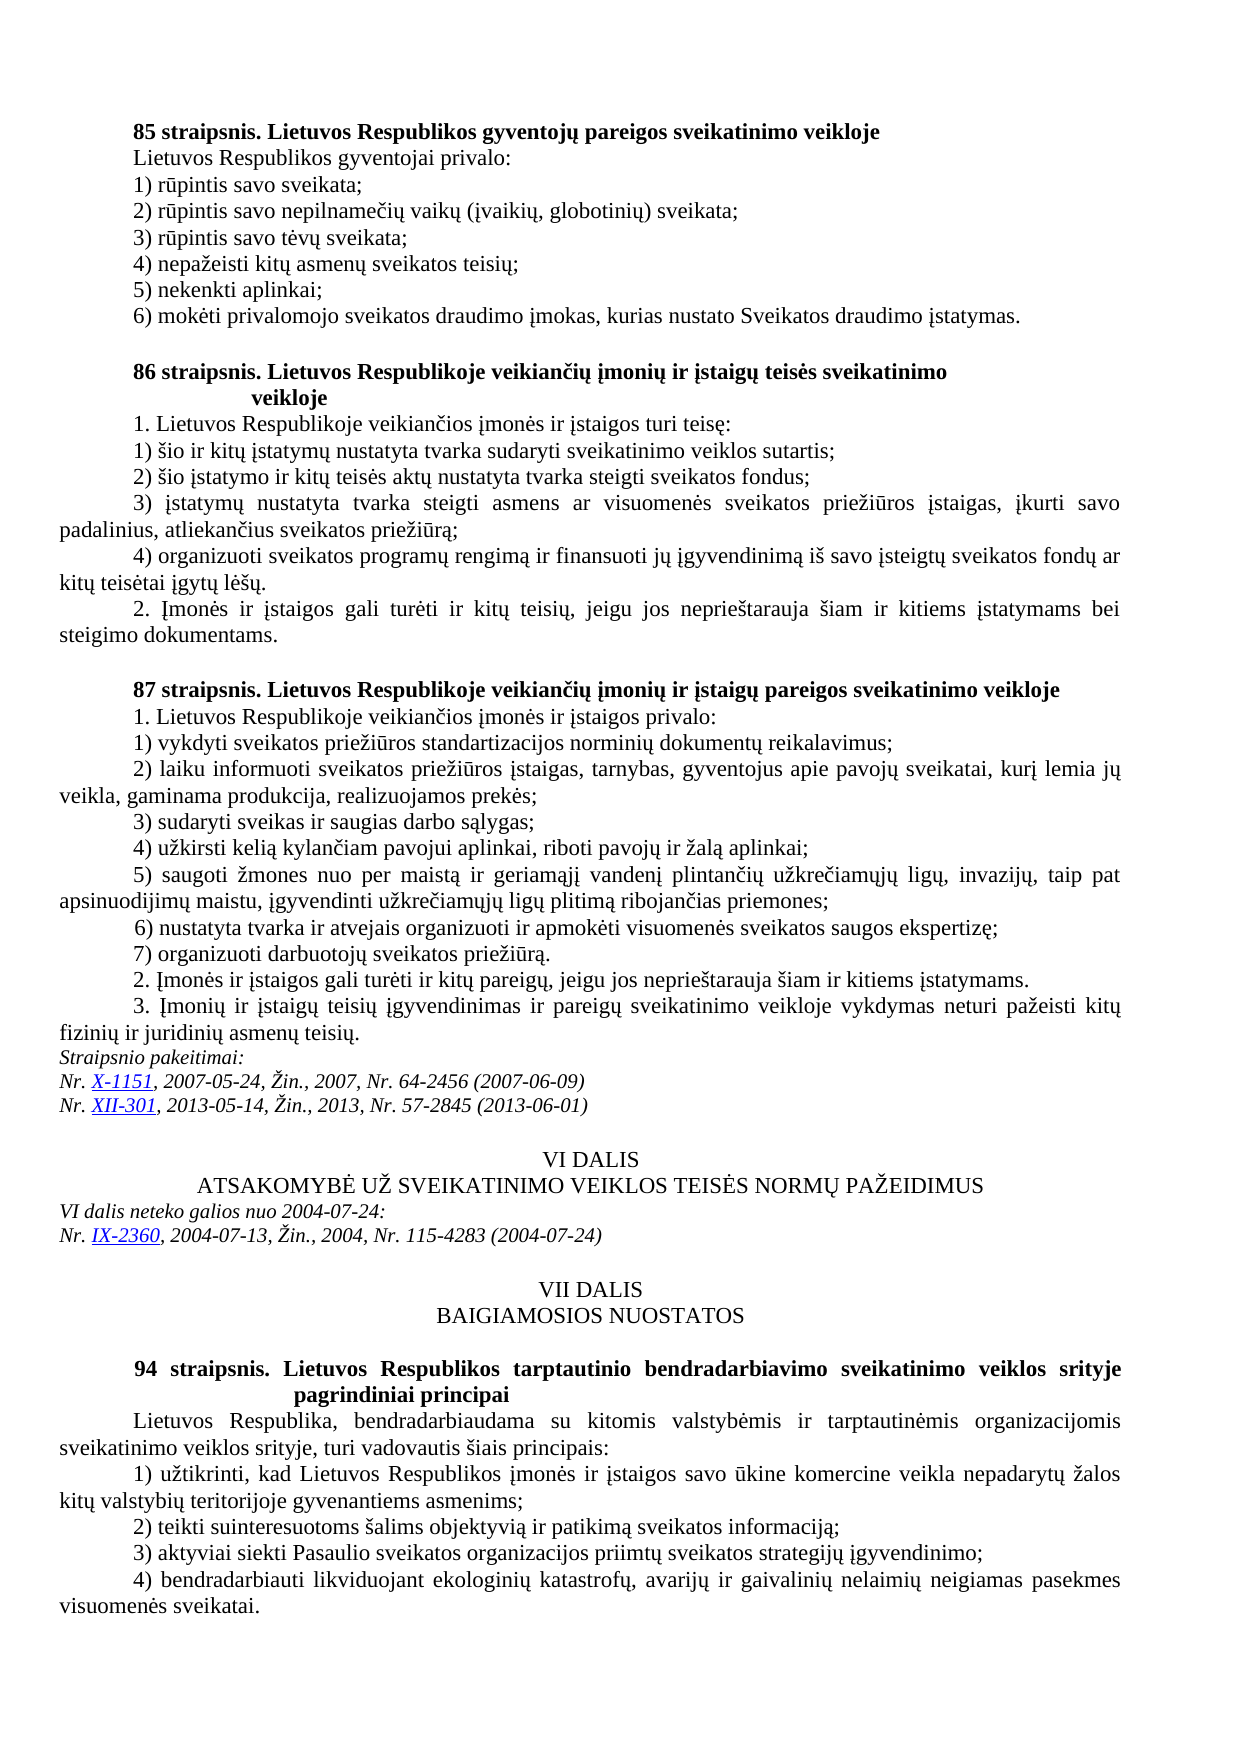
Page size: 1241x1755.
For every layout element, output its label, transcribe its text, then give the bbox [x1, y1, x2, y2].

text 94 straipsnis. Lietuvos Respublikos tarptautinio bendradarbiavimo sveikatinimo veiklos srityje pagrindiniai principai [134, 1355, 1122, 1408]
text Nr. XII-301, 2013-05-14, Žin., 2013, Nr. 57-2845 (2013-06-01) [59, 1093, 1122, 1117]
text Nr. IX-2360, 2004-07-13, Žin., 2004, Nr. 115-4283 (2004-07-24) [59, 1223, 1122, 1247]
text Straipsnio pakeitimai: [59, 1045, 1122, 1069]
text 4) užkirsti kelią kylančiam pavojui aplinkai, riboti pavojų ir žalą aplinkai; [59, 834, 1122, 861]
text 2) laiku informuoti sveikatos priežiūros įstaigas, tarnybas, gyventojus apie pavojų sveikatai, kurį lemia jų veikla, gaminama produkcija, realizuojamos prekės; [59, 755, 1122, 808]
text 1) vykdyti sveikatos priežiūros standartizacijos norminių dokumentų reikalavimus; [59, 729, 1122, 755]
text BAIGIAMOSIOS NUOSTATOS [59, 1302, 1122, 1328]
text 3) sudaryti sveikas ir saugias darbo sąlygas; [59, 808, 1122, 834]
text 4) organizuoti sveikatos programų rengimą ir finansuoti jų įgyvendinimą iš savo įsteigtų sveikatos fondų ar kitų teisėtai įgytų lėšų. [59, 542, 1122, 595]
text VI DALIS [59, 1146, 1122, 1173]
text Lietuvos Respublikos gyventojai privalo: [59, 144, 1122, 171]
text 3) įstatymų nustatyta tvarka steigti asmens ar visuomenės sveikatos priežiūros įstaigas, įkurti savo padalinius, atliekančius sveikatos priežiūrą; [59, 489, 1122, 542]
text 6) nustatyta tvarka ir atvejais organizuoti ir apmokėti visuomenės sveikatos saugos ekspertizę; [59, 913, 1122, 940]
text 6) mokėti privalomojo sveikatos draudimo įmokas, kurias nustato Sveikatos draudimo įstatymas. [59, 303, 1122, 329]
text 86 straipsnis. Lietuvos Respublikoje veikiančių įmonių ir įstaigų teisės sveikatinimo [133, 358, 1122, 384]
text 3) aktyviai siekti Pasaulio sveikatos organizacijos priimtų sveikatos strategijų įgyvendinimo; [59, 1539, 1122, 1566]
text ATSAKOMYBĖ UŽ SVEIKATINIMO VEIKLOS TEISĖS NORMŲ PAŽEIDIMUS [59, 1173, 1122, 1199]
text 4) bendradarbiauti likviduojant ekologinių katastrofų, avarijų ir gaivalinių nelaimių neigiamas pasekmes visuomenės sveikatai. [59, 1566, 1122, 1618]
text 85 straipsnis. Lietuvos Respublikos gyventojų pareigos sveikatinimo veikloje [59, 118, 1122, 144]
text 5) saugoti žmones nuo per maistą ir geriamąjį vandenį plintančių užkrečiamųjų ligų, invazijų, taip pat apsinuodijimų maistu, įgyvendinti užkrečiamųjų ligų plitimą ribojančias priemones; [59, 861, 1122, 913]
text 2) teikti suinteresuotoms šalims objektyvią ir patikimą sveikatos informaciją; [59, 1513, 1122, 1539]
text 2) rūpintis savo nepilnamečių vaikų (įvaikių, globotinių) sveikata; [59, 197, 1122, 223]
text Nr. X-1151, 2007-05-24, Žin., 2007, Nr. 64-2456 (2007-06-09) [59, 1069, 1122, 1093]
text 1. Lietuvos Respublikoje veikiančios įmonės ir įstaigos privalo: [59, 703, 1122, 729]
text veikloje [251, 384, 1122, 410]
text 4) nepažeisti kitų asmenų sveikatos teisių; [59, 250, 1122, 276]
text 1) užtikrinti, kad Lietuvos Respublikos įmonės ir įstaigos savo ūkine komercine veikla nepadarytų žalos kitų valstybių teritorijoje gyvenantiems asmenims; [59, 1460, 1122, 1513]
text 2) šio įstatymo ir kitų teisės aktų nustatyta tvarka steigti sveikatos fondus; [59, 463, 1122, 489]
text 1) rūpintis savo sveikata; [59, 171, 1122, 197]
text 1. Lietuvos Respublikoje veikiančios įmonės ir įstaigos turi teisę: [59, 410, 1122, 437]
text 2. Įmonės ir įstaigos gali turėti ir kitų teisių, jeigu jos neprieštarauja šiam ir kitiems įstatymams bei steigimo dokumentams. [59, 595, 1122, 648]
text 5) nekenkti aplinkai; [59, 276, 1122, 303]
text 87 straipsnis. Lietuvos Respublikoje veikiančių įmonių ir įstaigų pareigos sveikatinimo veikloje [133, 676, 1122, 703]
text 3. Įmonių ir įstaigų teisių įgyvendinimas ir pareigų sveikatinimo veikloje vykdymas neturi pažeisti kitų fizinių ir juridinių asmenų teisių. [59, 993, 1122, 1045]
text Lietuvos Respublika, bendradarbiaudama su kitomis valstybėmis ir tarptautinėmis organizacijomis sveikatinimo veiklos srityje, turi vadovautis šiais principais: [59, 1408, 1122, 1460]
text VI dalis neteko galios nuo 2004-07-24: [59, 1199, 1122, 1223]
text 3) rūpintis savo tėvų sveikata; [59, 223, 1122, 250]
text 7) organizuoti darbuotojų sveikatos priežiūrą. [59, 940, 1122, 966]
text 1) šio ir kitų įstatymų nustatyta tvarka sudaryti sveikatinimo veiklos sutartis; [59, 437, 1122, 463]
text 2. Įmonės ir įstaigos gali turėti ir kitų pareigų, jeigu jos neprieštarauja šiam ir kitiems įstatymams. [59, 966, 1122, 993]
text VII DALIS [59, 1276, 1122, 1302]
